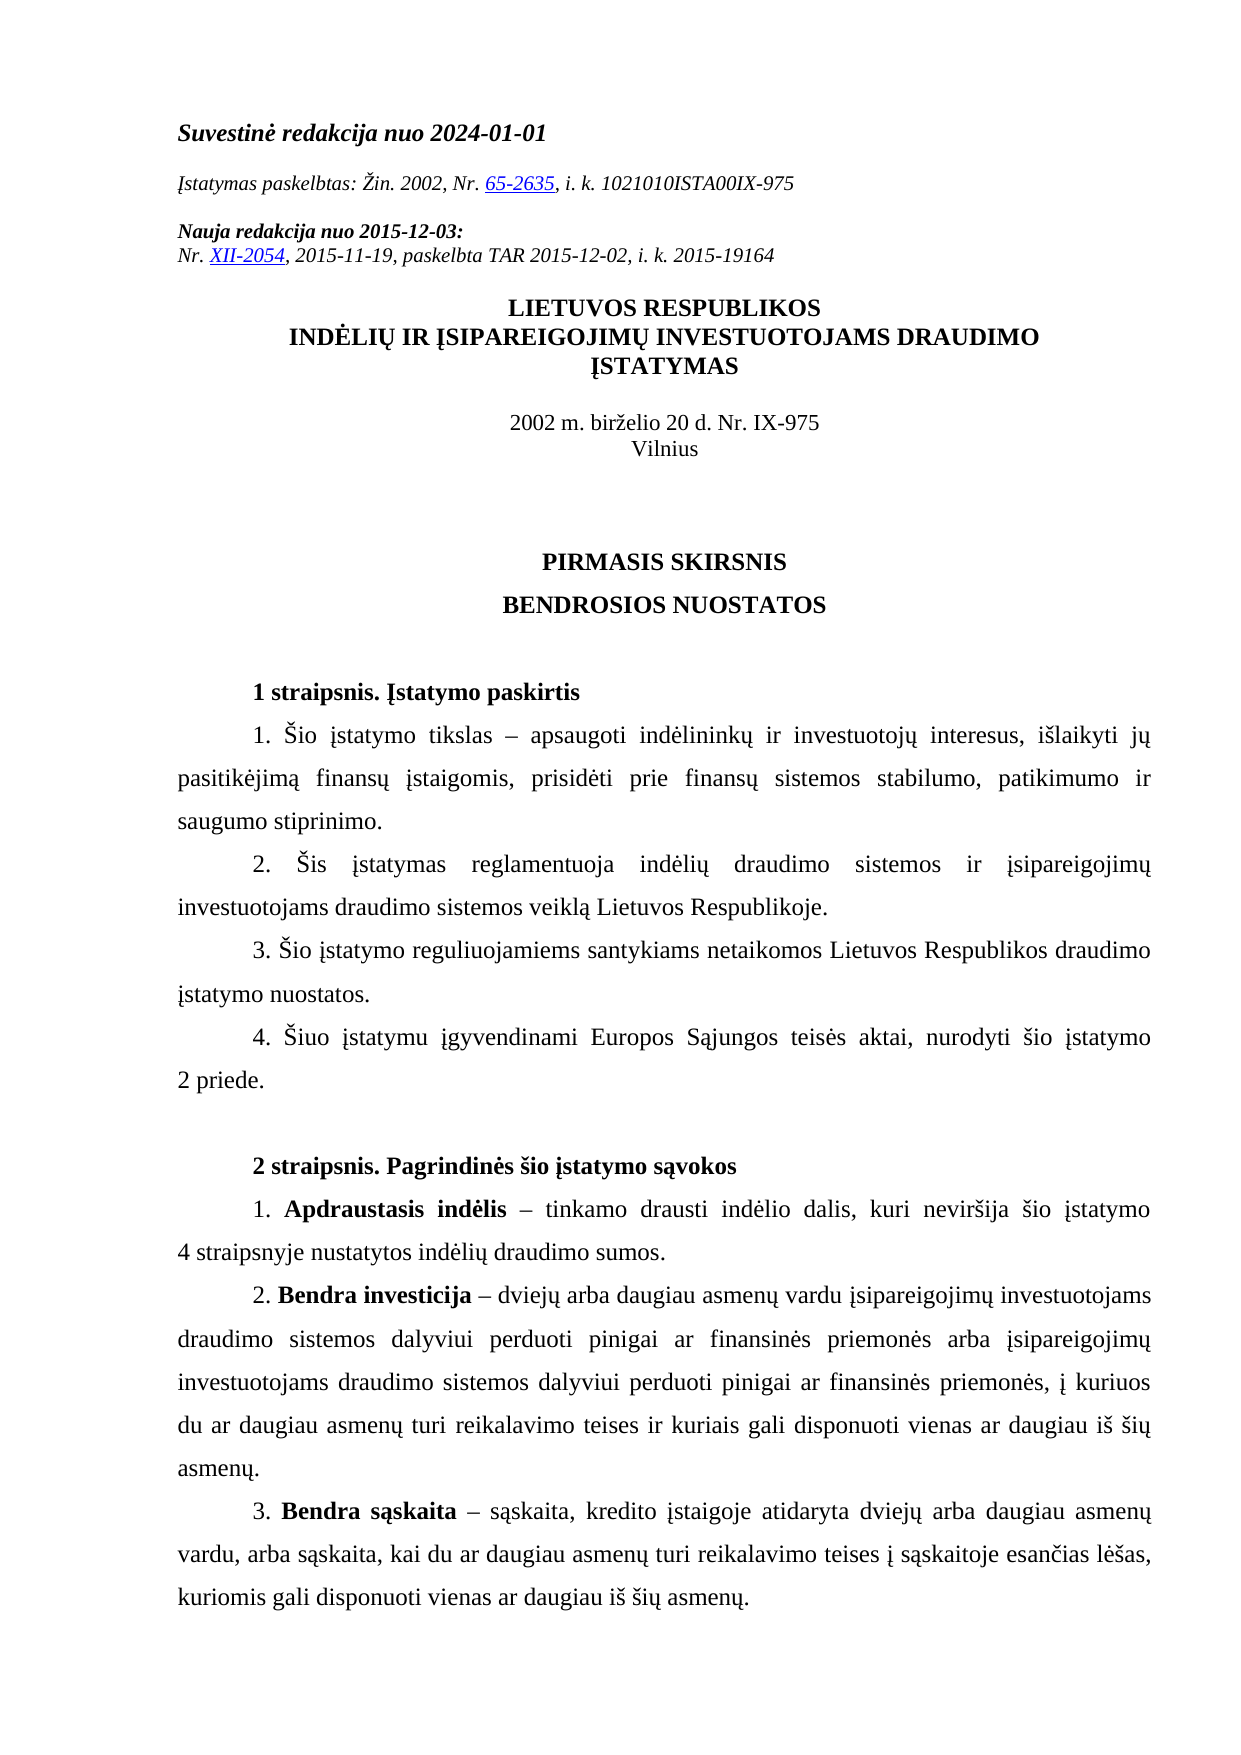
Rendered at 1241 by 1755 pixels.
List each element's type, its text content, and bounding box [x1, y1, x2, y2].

text 2. Šis įstatymas reglamentuoja indėlių draudimo sistemos ir įsipareigojimų investuotojams draudimo sistemos veiklą Lietuvos Respublikoje. [177, 849, 1152, 921]
text ĮSTATYMAS [177, 351, 1152, 380]
text Nauja redakcija nuo 2015-12-03: [177, 219, 1152, 243]
text 2. Bendra investicija – dviejų arba daugiau asmenų vardu įsipareigojimų investuotojams draudimo sistemos dalyviui perduoti pinigai ar finansinės priemonės arba įsipareigojimų investuotojams draudimo sistemos dalyviui perduoti pinigai ar finansinės priemonės, į kuriuos du ar daugiau asmenų turi reikalavimo teises ir kuriais gali disponuoti vienas ar daugiau iš šių asmenų. [177, 1281, 1152, 1482]
text 3. Šio įstatymo reguliuojamiems santykiams netaikomos Lietuvos Respublikos draudimo įstatymo nuostatos. [177, 936, 1152, 1007]
text 4. Šiuo įstatymu įgyvendinami Europos Sąjungos teisės aktai, nurodyti šio įstatymo 2 priede. [177, 1022, 1152, 1094]
text 1 straipsnis. Įstatymo paskirtis [177, 677, 1152, 706]
text Nr. XII-2054, 2015-11-19, paskelbta TAR 2015-12-02, i. k. 2015-19164 [177, 243, 1152, 267]
text 2002 m. birželio 20 d. Nr. IX-975 [177, 408, 1152, 435]
text 3. Bendra sąskaita – sąskaita, kredito įstaigoje atidaryta dviejų arba daugiau asmenų vardu, arba sąskaita, kai du ar daugiau asmenų turi reikalavimo teises į sąskaitoje esančias lėšas, kuriomis gali disponuoti vienas ar daugiau iš šių asmenų. [177, 1496, 1152, 1611]
text indėlių ir įsipareigojimų investuotojams draudimo [177, 322, 1152, 351]
text Vilnius [177, 435, 1152, 461]
text PIRMASIS SKIRSNIS [177, 547, 1152, 576]
text BENDROSIOS NUOSTATOS [177, 591, 1152, 619]
text Suvestinė redakcija nuo 2024-01-01 [177, 118, 1152, 147]
text 2 straipsnis. Pagrindinės šio įstatymo sąvokos [177, 1151, 1152, 1180]
text 1. Šio įstatymo tikslas – apsaugoti indėlininkų ir investuotojų interesus, išlaikyti jų pasitikėjimą finansų įstaigomis, prisidėti prie finansų sistemos stabilumo, patikimumo ir saugumo stiprinimo. [177, 720, 1152, 835]
text Įstatymas paskelbtas: Žin. 2002, Nr. 65-2635, i. k. 1021010ISTA00IX-975 [177, 171, 1152, 195]
text 1. Apdraustasis indėlis – tinkamo drausti indėlio dalis, kuri neviršija šio įstatymo 4 straipsnyje nustatytos indėlių draudimo sumos. [177, 1194, 1152, 1266]
text Lietuvos respublikos [177, 293, 1152, 322]
